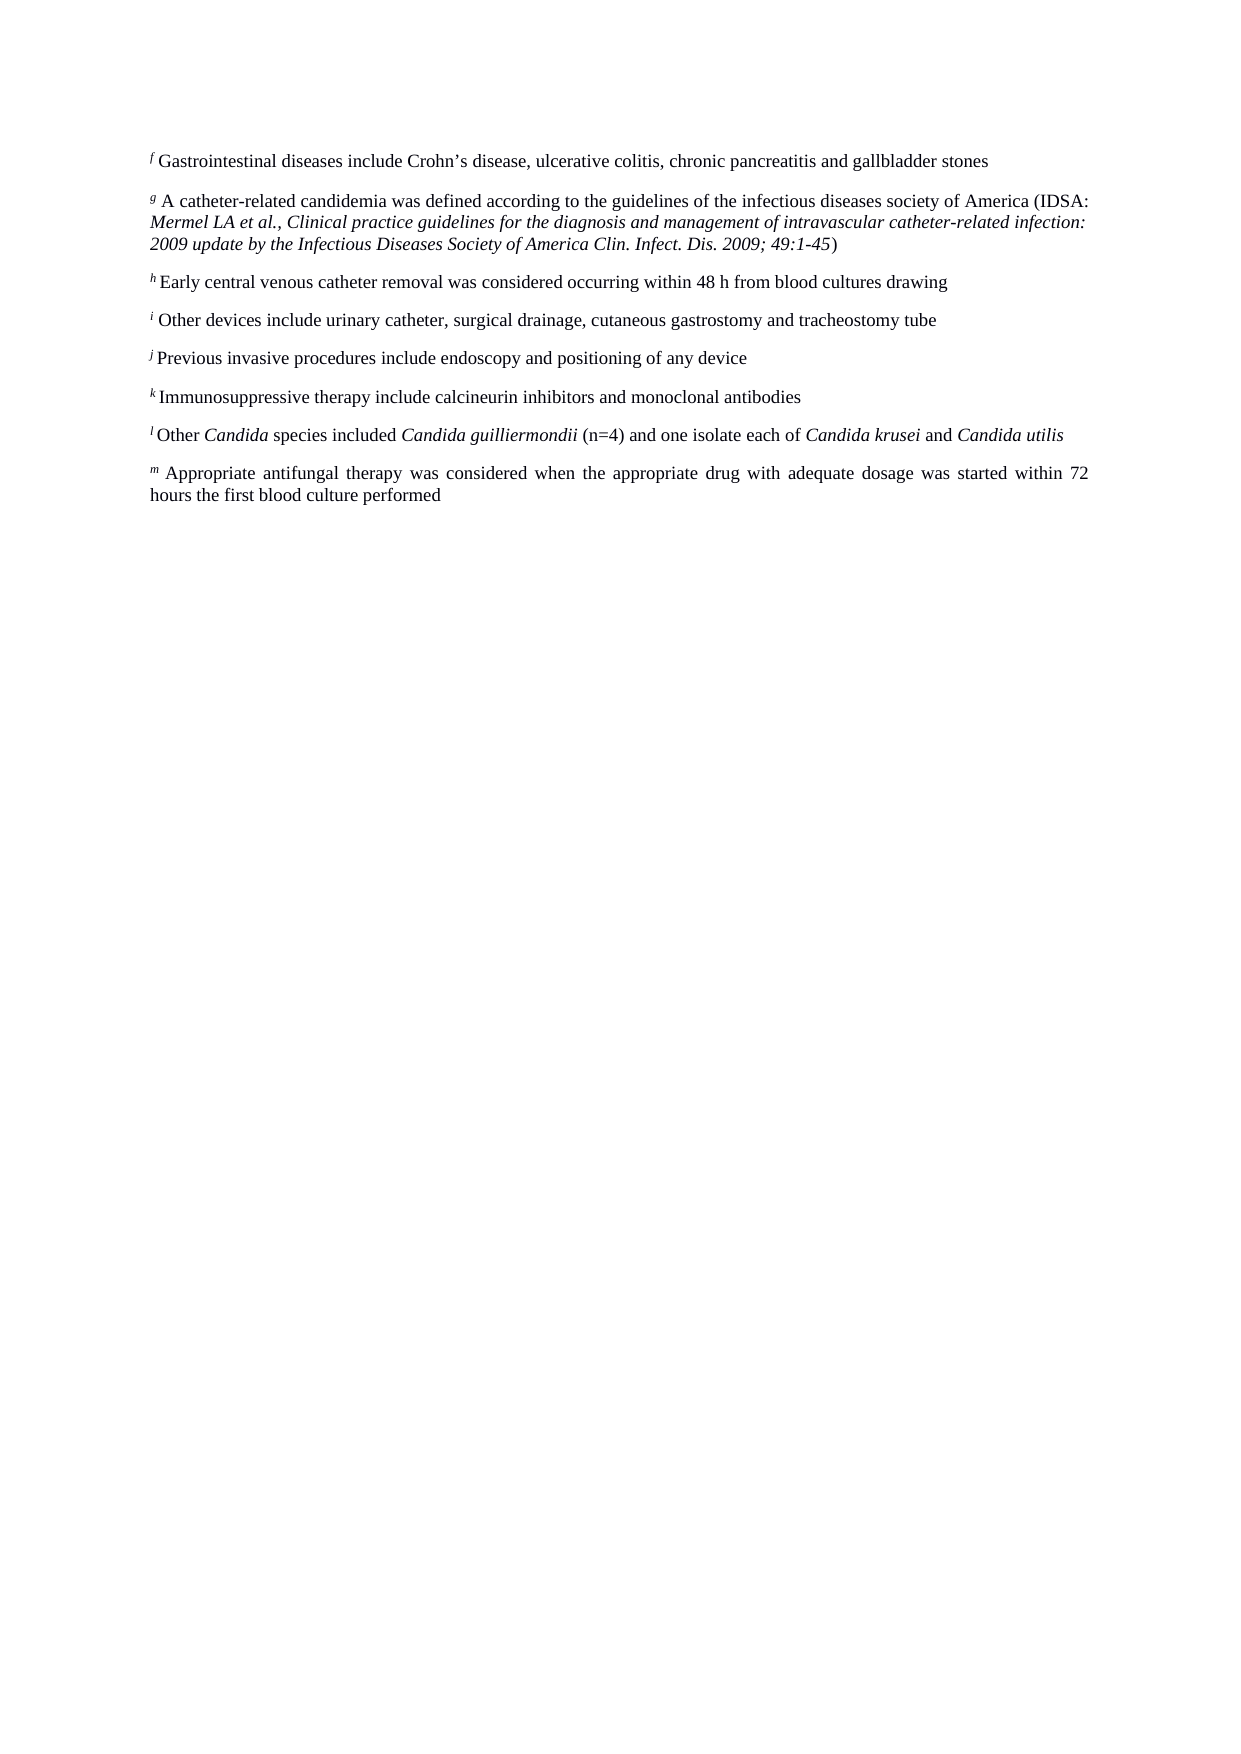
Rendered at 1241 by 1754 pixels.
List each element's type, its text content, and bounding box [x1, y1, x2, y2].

text j Previous invasive procedures include endoscopy and positioning of any device [150, 347, 1090, 369]
text k Immunosuppressive therapy include calcineurin inhibitors and monoclonal antibodies [150, 386, 1090, 407]
text g A catheter-related candidemia was defined according to the guidelines of the infectious diseases society of America (IDSA: Mermel LA et al., Clinical practice guidelines for the diagnosis and management of intravascular catheter-related infection: 2009 update by the Infectious Diseases Society of America Clin. Infect. Dis. 2009; 49:1-45) [150, 189, 1090, 254]
text f Gastrointestinal diseases include Crohn’s disease, ulcerative colitis, chronic pancreatitis and gallbladder stones [150, 150, 1090, 172]
text h Early central venous catheter removal was considered occurring within 48 h from blood cultures drawing [150, 271, 1090, 292]
text m Appropriate antifungal therapy was considered when the appropriate drug with adequate dosage was started within 72 hours the first blood culture performed [150, 462, 1090, 505]
text l Other Candida species included Candida guilliermondii (n=4) and one isolate each of Candida krusei and Candida utilis [150, 424, 1090, 445]
text i Other devices include urinary catheter, surgical drainage, cutaneous gastrostomy and tracheostomy tube [150, 309, 1090, 331]
